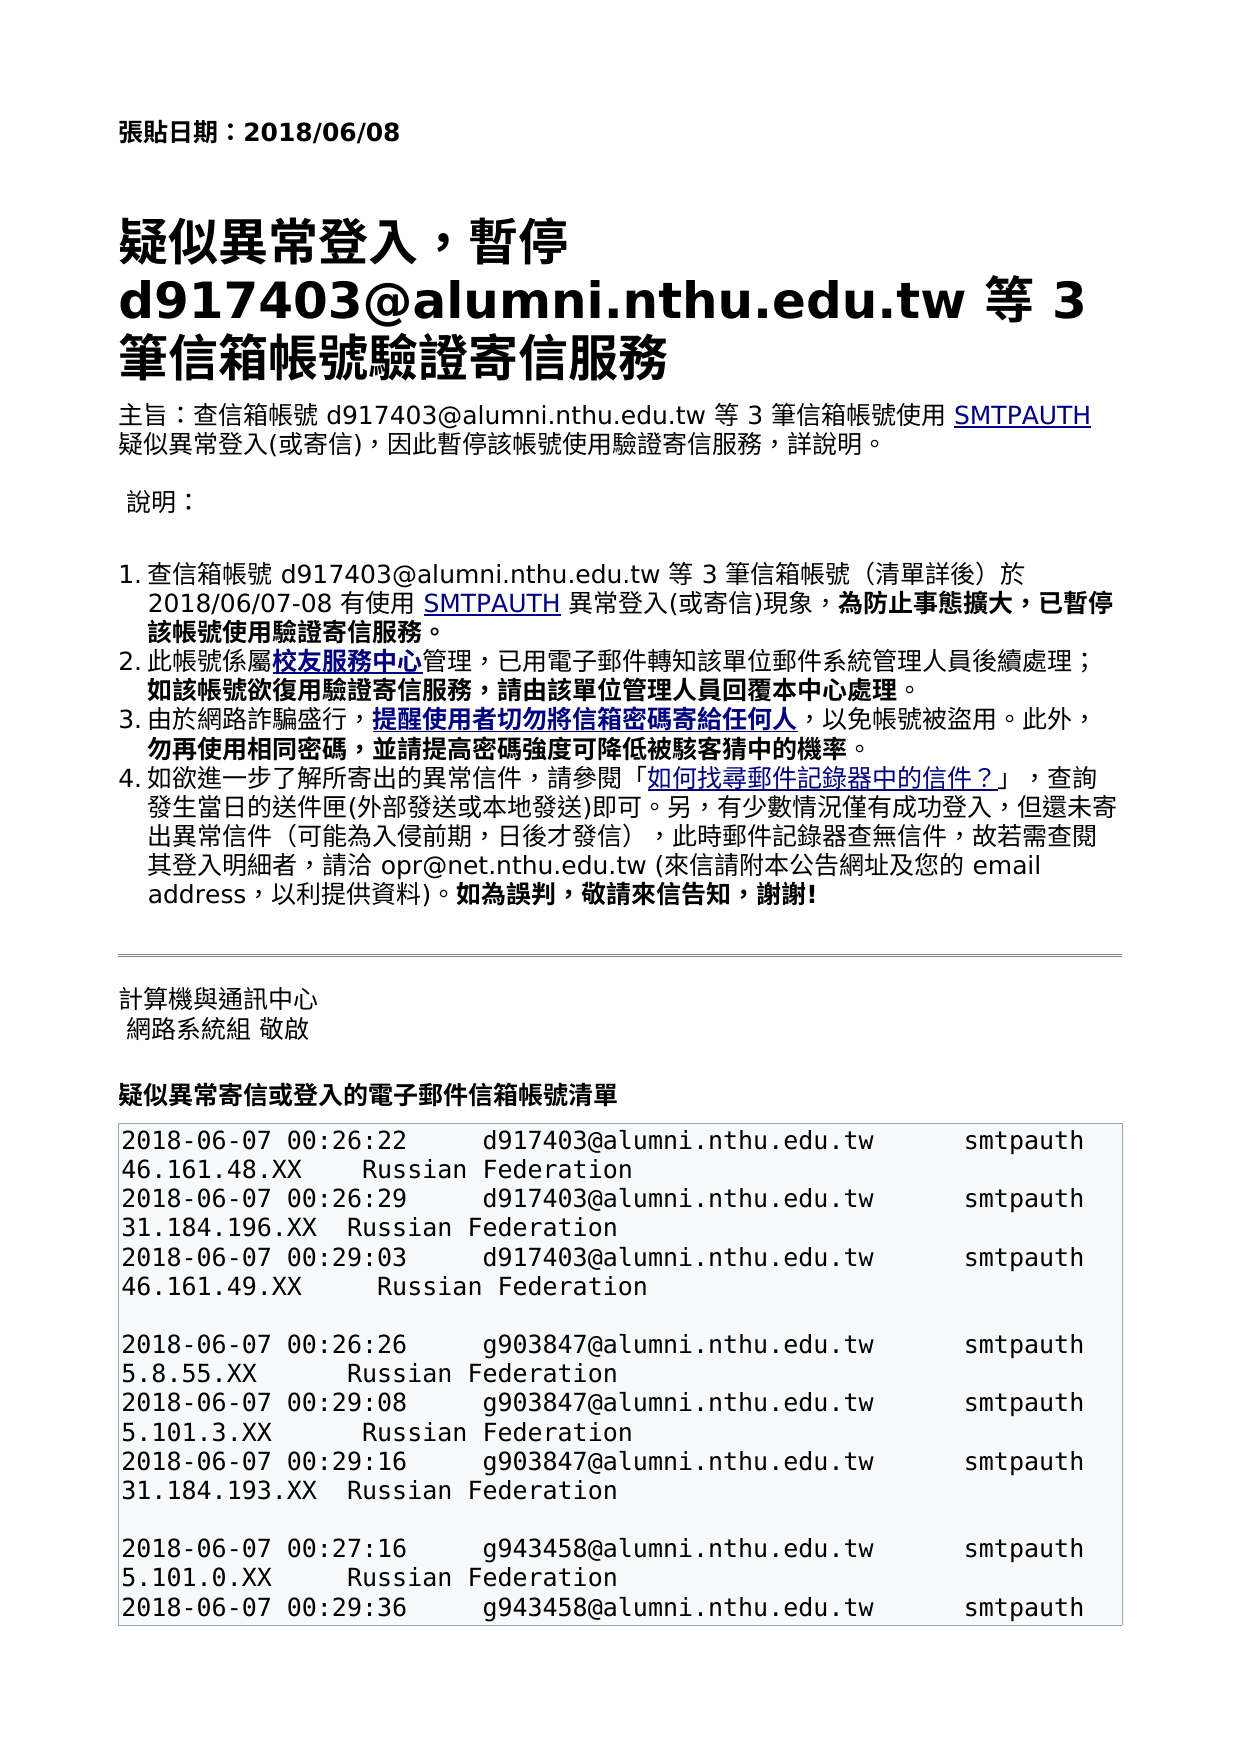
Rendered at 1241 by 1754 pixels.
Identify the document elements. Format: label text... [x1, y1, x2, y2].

text 計算機與通訊中心 網路系統組 敬啟 [118, 986, 1122, 1044]
list 查信箱帳號 d917403@alumni.nthu.edu.tw 等 3 筆信箱帳號（清單詳後）於 2018/06/07-08 有使用 SMTPAUTH 異常登入(或寄信)現象，為防止事態擴大，已暫停該帳號使用驗證寄信服務。 [118, 560, 1122, 647]
subtitle 疑似異常登入，暫停 d917403@alumni.nthu.edu.tw 等 3 筆信箱帳號驗證寄信服務 [118, 214, 1122, 389]
list 如欲進一步了解所寄出的異常信件，請參閱「如何找尋郵件記錄器中的信件？」，查詢發生當日的送件匣(外部發送或本地發送)即可。另，有少數情況僅有成功登入，但還未寄出異常信件（可能為入侵前期，日後才發信），此時郵件記錄器查無信件，故若需查閱其登入明細者，請洽 opr@net.nthu.edu.tw (來信請附本公告網址及您的 email address，以利提供資料)。如為誤判，敬請來信告知，謝謝! [118, 764, 1122, 910]
subtitle 疑似異常寄信或登入的電子郵件信箱帳號清單 [118, 1081, 1122, 1111]
list 此帳號係屬校友服務中心管理，已用電子郵件轉知該單位郵件系統管理人員後續處理；如該帳號欲復用驗證寄信服務，請由該單位管理人員回覆本中心處理。 [118, 647, 1122, 706]
text 2018-06-07 00:26:22 d917403@alumni.nthu.edu.tw smtpauth 46.161.48.XX Russian Federation 2018-06-07 00:26:29 d917403@alumni.nthu.edu.tw smtpauth 31.184.196.XX Russian Federation 2018-06-07 00:29:03 d917403@alumni.nthu.edu.tw smtpauth 46.161.49.XX Russian Federation 2018-06-07 00:26:26 g903847@alumni.nthu.edu.tw smtpauth 5.8.55.XX Russian Federation 2018-06-07 00:29:08 g903847@alumni.nthu.edu.tw smtpauth 5.101.3.XX Russian Federation 2018-06-07 00:29:16 g903847@alumni.nthu.edu.tw smtpauth 31.184.193.XX Russian Federation 2018-06-07 00:27:16 g943458@alumni.nthu.edu.tw smtpauth 5.101.0.XX Russian Federation 2018-06-07 00:29:36 g943458@alumni.nthu.edu.tw smtpauth [119, 1124, 1122, 1625]
text 張貼日期：2018/06/08 [118, 118, 1122, 176]
text 主旨：查信箱帳號 d917403@alumni.nthu.edu.tw 等 3 筆信箱帳號使用 SMTPAUTH 疑似異常登入(或寄信)，因此暫停該帳號使用驗證寄信服務，詳說明。 說明： [118, 401, 1122, 518]
list 由於網路詐騙盛行，提醒使用者切勿將信箱密碼寄給任何人，以免帳號被盜用。此外，勿再使用相同密碼，並請提高密碼強度可降低被駭客猜中的機率。 [118, 706, 1122, 764]
